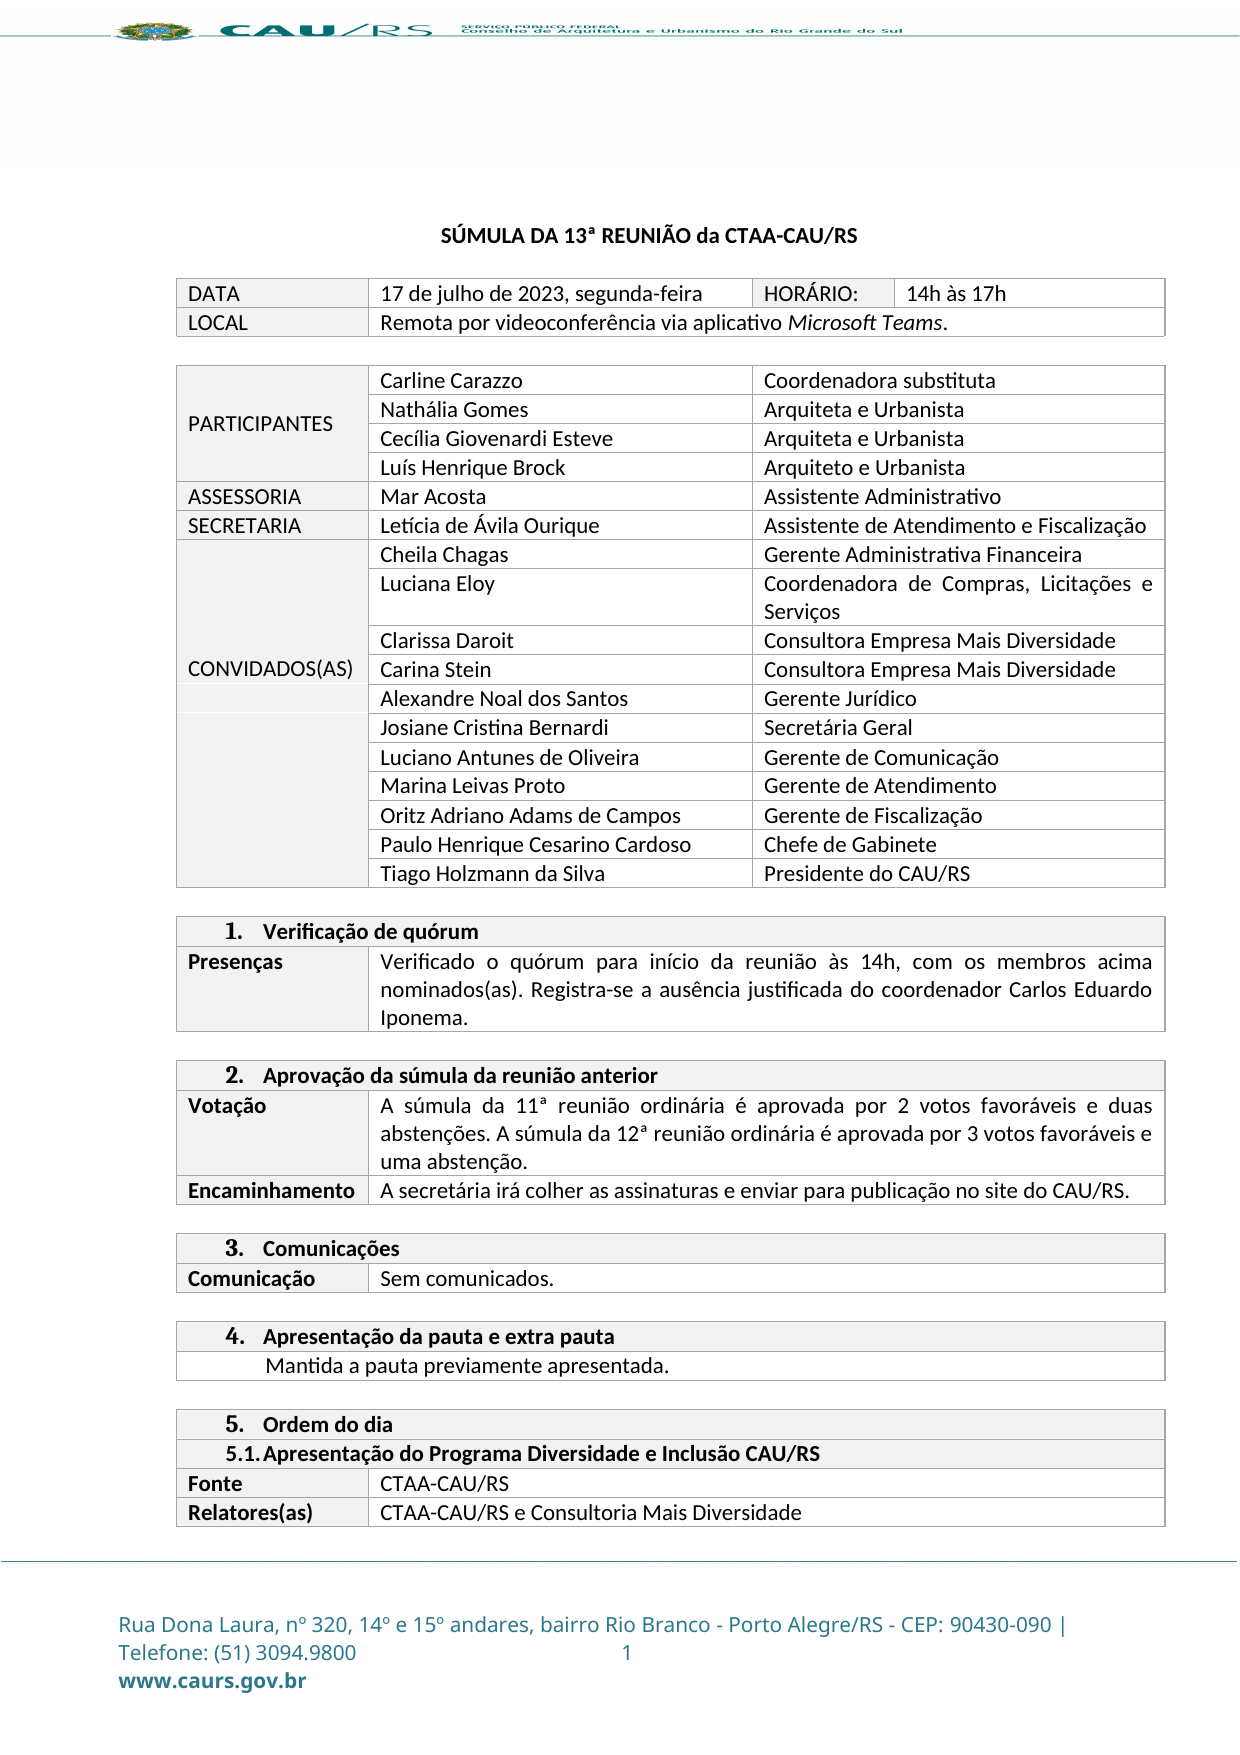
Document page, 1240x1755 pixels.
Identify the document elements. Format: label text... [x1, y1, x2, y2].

table_cell Tiago Holzmann da Silva [369, 859, 752, 887]
table_cell Aprovação da súmula da reunião anterior [177, 1061, 1164, 1090]
table_cell Cecília Giovenardi Esteve [369, 424, 752, 452]
table_cell Presidente do CAU/RS [753, 859, 1164, 887]
table_cell [177, 337, 1164, 365]
table_cell [177, 800, 368, 829]
table_cell Consultora Empresa Mais Diversidade [753, 626, 1164, 654]
table_cell Chefe de Gabinete [753, 830, 1164, 858]
table_cell Gerente Jurídico [753, 685, 1164, 712]
table_cell Coordenadora de Compras, Licitações e Serviços [753, 569, 1164, 625]
table_cell Presenças [177, 947, 368, 1031]
table_cell Mar Acosta [369, 482, 752, 510]
table_header 14h às 17h [895, 279, 1164, 307]
table_cell Sem comunicados. [369, 1264, 1164, 1292]
table_cell Luciana Eloy [369, 569, 752, 625]
table_cell ASSESSORIA [177, 482, 368, 510]
table_cell Votação [177, 1091, 368, 1175]
table_cell Nathália Gomes [369, 395, 752, 423]
table_cell Apresentação da pauta e extra pauta [177, 1322, 1164, 1351]
table_cell Assistente de Atendimento e Fiscalização [753, 511, 1164, 539]
table_cell Encaminhamento [177, 1176, 368, 1204]
table_cell Cheila Chagas [369, 540, 752, 568]
table_cell Luís Henrique Brock [369, 453, 752, 481]
table_cell Consultora Empresa Mais Diversidade [753, 655, 1164, 683]
table_cell Gerente Administrativa Financeira [753, 540, 1164, 568]
table_cell Mantida a pauta previamente apresentada. [177, 1352, 1164, 1380]
table_header HORÁRIO: [753, 279, 894, 307]
table_cell Letícia de Ávila Ourique [369, 511, 752, 539]
table_cell Fonte [177, 1469, 368, 1497]
table_cell A súmula da 11ª reunião ordinária é aprovada por 2 votos favoráveis e duas abstenções. A súmula da 12ª reunião ordinária é aprovada por 3 votos favoráveis e uma abstenção. [369, 1091, 1164, 1175]
table_cell LOCAL [177, 308, 368, 336]
table_cell Alexandre Noal dos Santos [369, 685, 752, 712]
table_cell Arquiteto e Urbanista [753, 453, 1164, 481]
table_cell Paulo Henrique Cesarino Cardoso [369, 830, 752, 858]
table_cell Verificação de quórum [177, 917, 1164, 946]
table_cell [177, 713, 368, 742]
table_cell Verificado o quórum para início da reunião às 14h, com os membros acima nominados(as). Registra-se a ausência justificada do coordenador Carlos Eduardo Iponema. [369, 947, 1164, 1031]
table_cell Gerente de Atendimento [753, 772, 1164, 800]
table_cell Comunicação [177, 1264, 368, 1292]
table_cell [177, 829, 368, 858]
table_cell Marina Leivas Proto [369, 772, 752, 800]
table_cell PARTICIPANTES [177, 366, 368, 481]
table_cell Remota por videoconferência via aplicativo Microsoft Teams. [369, 308, 1164, 336]
table_cell [177, 742, 368, 771]
table_cell [177, 1205, 1165, 1233]
table_cell [177, 771, 368, 800]
table_cell Carline Carazzo [369, 366, 752, 394]
table_cell Josiane Cristina Bernardi [369, 714, 752, 742]
table_cell Gerente de Fiscalização [753, 801, 1164, 829]
table_cell Clarissa Daroit [369, 626, 752, 654]
table_cell Relatores(as) [177, 1498, 368, 1526]
table_cell Oritz Adriano Adams de Campos [369, 801, 752, 829]
table_cell [177, 858, 368, 887]
table_cell [177, 1381, 1165, 1409]
table_cell CTAA-CAU/RS e Consultoria Mais Diversidade [369, 1498, 1164, 1526]
table_cell Assistente Administrativo [753, 482, 1164, 510]
table_cell CTAA-CAU/RS [369, 1469, 1164, 1497]
table_header DATA [177, 279, 368, 307]
text SÚMULA DA 13ª REUNIÃO da CTAA-CAU/RS [177, 222, 1121, 249]
table_cell Luciano Antunes de Oliveira [369, 743, 752, 771]
table_cell Apresentação do Programa Diversidade e Inclusão CAU/RS [177, 1440, 1164, 1468]
table_cell Comunicações [177, 1234, 1164, 1263]
table_cell Ordem do dia [177, 1410, 1164, 1438]
table_cell SECRETARIA [177, 511, 368, 539]
table_cell Secretária Geral [753, 714, 1164, 742]
table_cell Carina Stein [369, 655, 752, 683]
table_cell Arquiteta e Urbanista [753, 395, 1164, 423]
table_cell [177, 1293, 1165, 1321]
table_cell A secretária irá colher as assinaturas e enviar para publicação no site do CAU/RS. [369, 1176, 1164, 1204]
table_cell [177, 1032, 1165, 1060]
table_cell Arquiteta e Urbanista [753, 424, 1164, 452]
table_cell [177, 684, 368, 712]
table_cell Coordenadora substituta [753, 366, 1164, 394]
table_cell CONVIDADOS(AS) [177, 540, 368, 683]
table_cell [177, 888, 1165, 916]
table_cell Gerente de Comunicação [753, 743, 1164, 771]
table_header 17 de julho de 2023, segunda-feira [369, 279, 752, 307]
